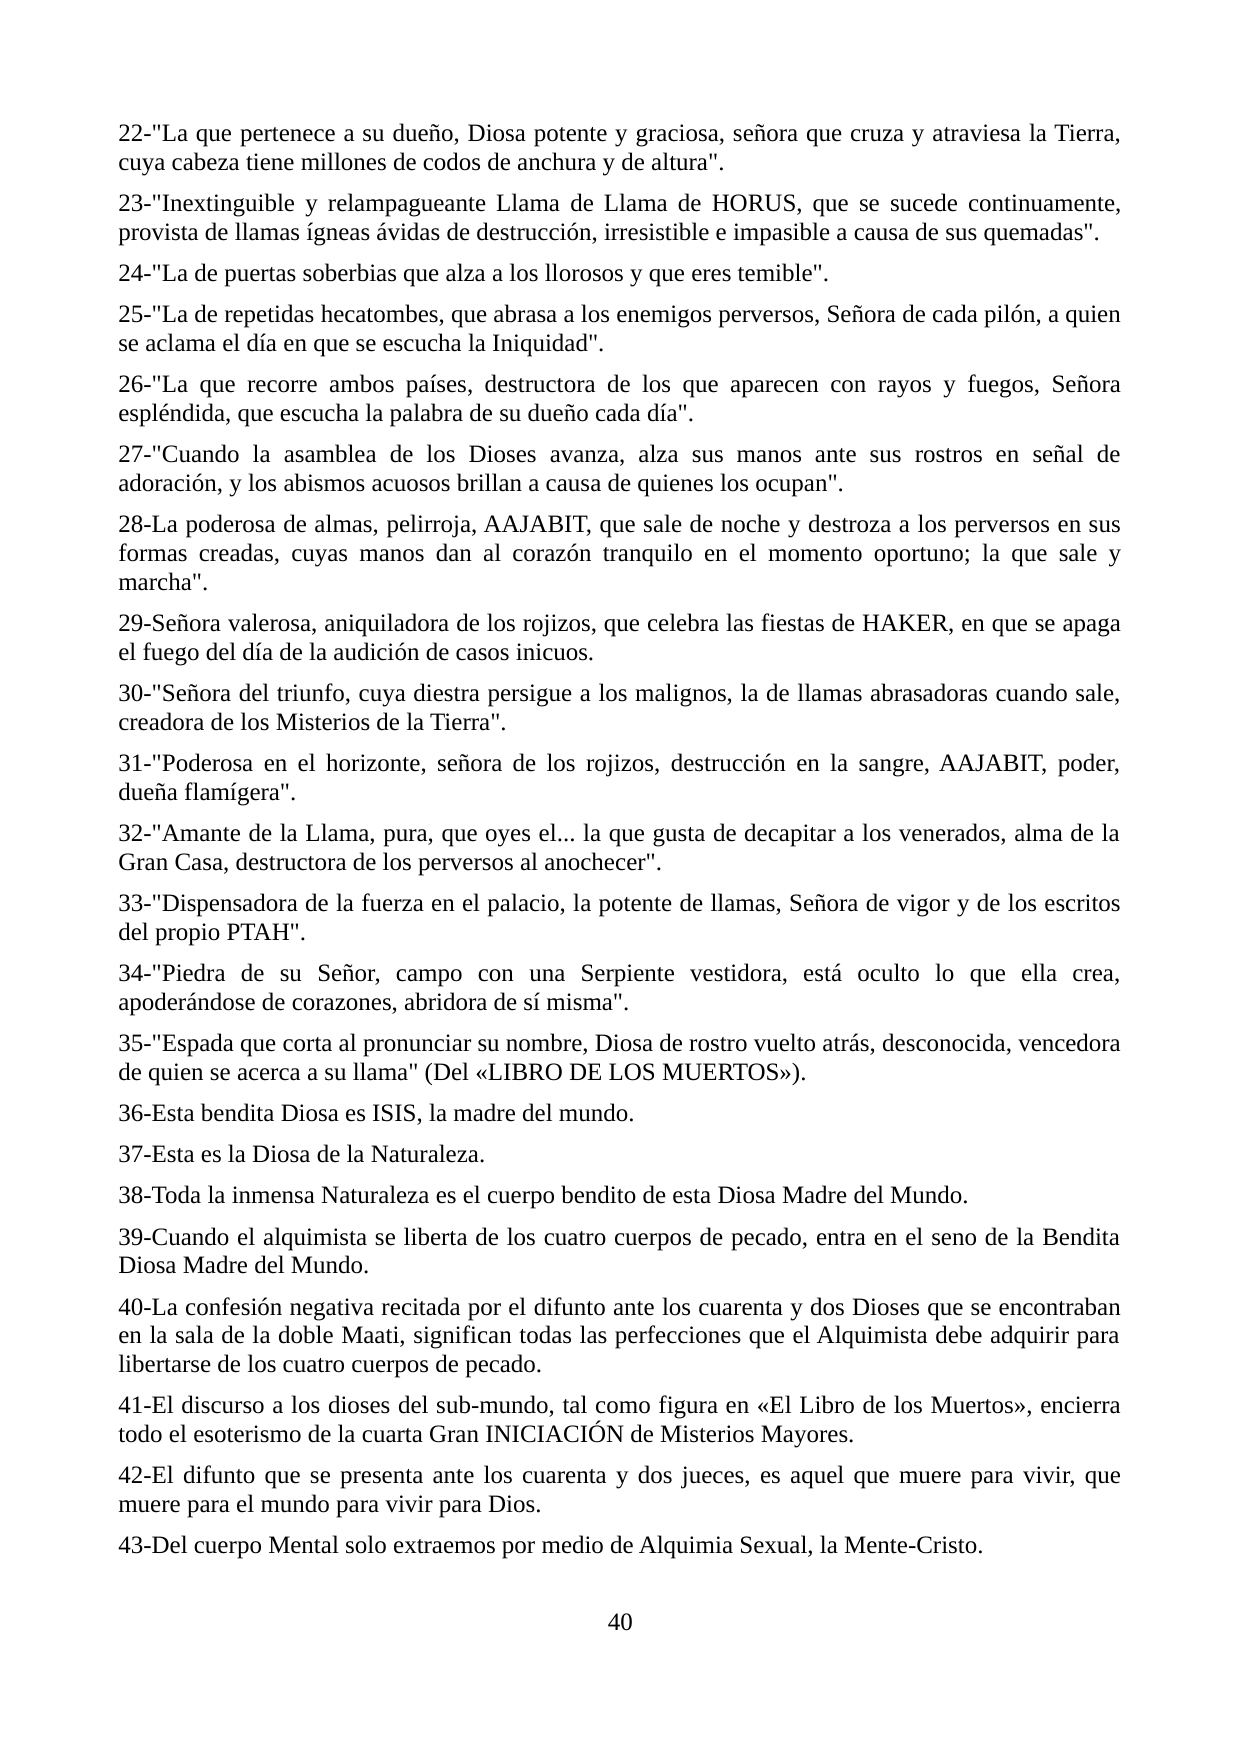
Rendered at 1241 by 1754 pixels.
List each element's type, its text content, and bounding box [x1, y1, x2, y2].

text 28-La poderosa de almas, pelirroja, AAJABIT, que sale de noche y destroza a los perversos en sus formas creadas, cuyas manos dan al corazón tranquilo en el momento oportuno; la que sale y marcha". [118, 509, 1122, 596]
text 43-Del cuerpo Mental solo extraemos por medio de Alquimia Sexual, la Mente-Cristo. [118, 1531, 1122, 1559]
text 33-"Dispensadora de la fuerza en el palacio, la potente de llamas, Señora de vigor y de los escritos del propio PTAH". [118, 888, 1122, 946]
text 40-La confesión negativa recitada por el difunto ante los cuarenta y dos Dioses que se encontraban en la sala de la doble Maati, significan todas las perfecciones que el Alquimista debe adquirir para libertarse de los cuatro cuerpos de pecado. [118, 1292, 1122, 1378]
text 30-"Señora del triunfo, cuya diestra persigue a los malignos, la de llamas abrasadoras cuando sale, creadora de los Misterios de la Tierra". [118, 678, 1122, 736]
text 25-"La de repetidas hecatombes, que abrasa a los enemigos perversos, Señora de cada pilón, a quien se aclama el día en que se escucha la Iniquidad". [118, 299, 1122, 357]
text 23-"Inextinguible y relampagueante Llama de Llama de HORUS, que se sucede continuamente, provista de llamas ígneas ávidas de destrucción, irresistible e impasible a causa de sus quemadas". [118, 188, 1122, 246]
text 22-"La que pertenece a su dueño, Diosa potente y graciosa, señora que cruza y atraviesa la Tierra, cuya cabeza tiene millones de codos de anchura y de altura". [118, 118, 1122, 176]
text 36-Esta bendita Diosa es ISIS, la madre del mundo. [118, 1098, 1122, 1127]
text 32-"Amante de la Llama, pura, que oyes el... la que gusta de decapitar a los venerados, alma de la Gran Casa, destructora de los perversos al anochecer". [118, 818, 1122, 876]
text 26-"La que recorre ambos países, destructora de los que aparecen con rayos y fuegos, Señora espléndida, que escucha la palabra de su dueño cada día". [118, 369, 1122, 427]
text 35-"Espada que corta al pronunciar su nombre, Diosa de rostro vuelto atrás, desconocida, vencedora de quien se acerca a su llama" (Del «LIBRO DE LOS MUERTOS»). [118, 1028, 1122, 1086]
text 31-"Poderosa en el horizonte, señora de los rojizos, destrucción en la sangre, AAJABIT, poder, dueña flamígera". [118, 748, 1122, 806]
text 41-El discurso a los dioses del sub-mundo, tal como figura en «El Libro de los Muertos», encierra todo el esoterismo de la cuarta Gran INICIACIÓN de Misterios Mayores. [118, 1391, 1122, 1448]
text 38-Toda la inmensa Naturaleza es el cuerpo bendito de esta Diosa Madre del Mundo. [118, 1181, 1122, 1209]
text 27-"Cuando la asamblea de los Dioses avanza, alza sus manos ante sus rostros en señal de adoración, y los abismos acuosos brillan a causa de quienes los ocupan". [118, 439, 1122, 497]
text 34-"Piedra de su Señor, campo con una Serpiente vestidora, está oculto lo que ella crea, apoderándose de corazones, abridora de sí misma". [118, 958, 1122, 1016]
text 37-Esta es la Diosa de la Naturaleza. [118, 1139, 1122, 1168]
text 29-Señora valerosa, aniquiladora de los rojizos, que celebra las fiestas de HAKER, en que se apaga el fuego del día de la audición de casos inicuos. [118, 608, 1122, 666]
text 42-El difunto que se presenta ante los cuarenta y dos jueces, es aquel que muere para vivir, que muere para el mundo para vivir para Dios. [118, 1461, 1122, 1518]
text 24-"La de puertas soberbias que alza a los llorosos y que eres temible". [118, 258, 1122, 287]
text 39-Cuando el alquimista se liberta de los cuatro cuerpos de pecado, entra en el seno de la Bendita Diosa Madre del Mundo. [118, 1222, 1122, 1279]
